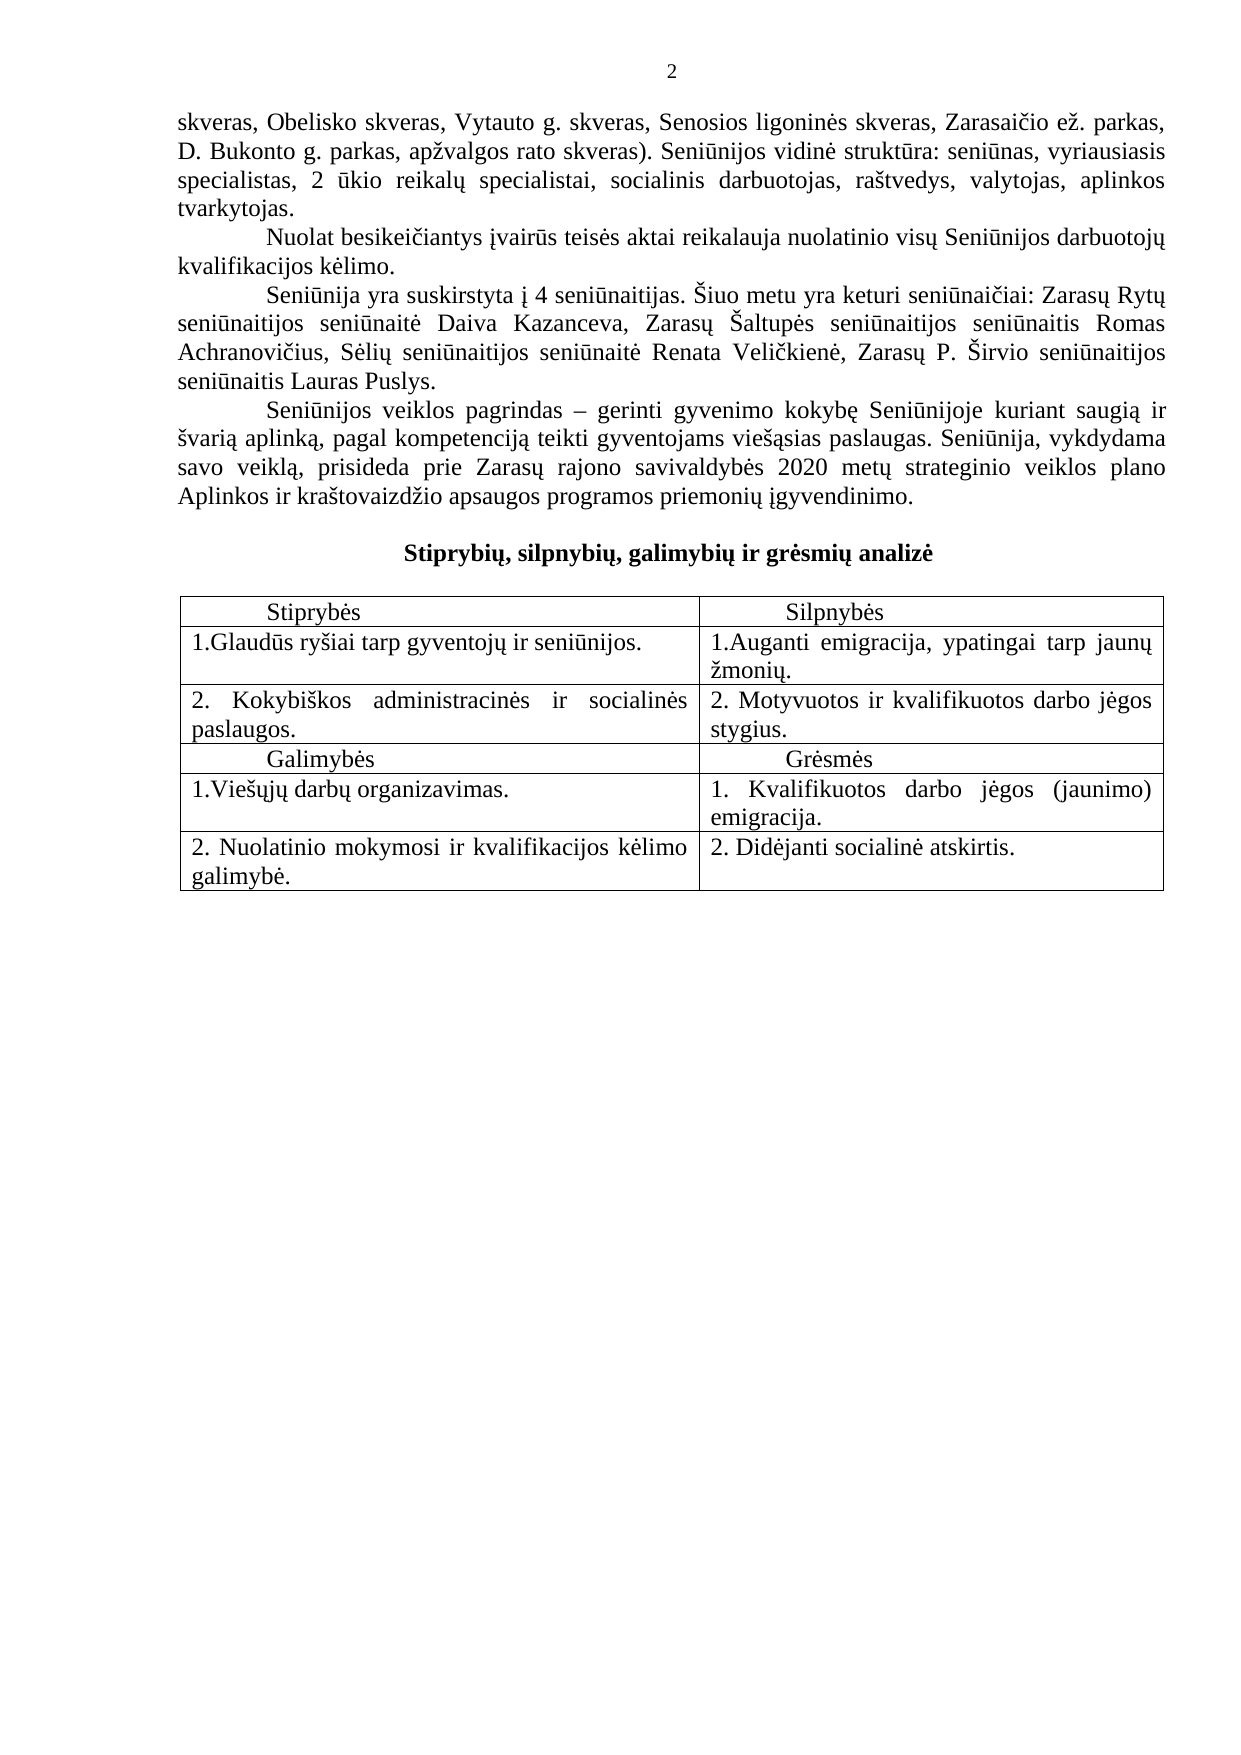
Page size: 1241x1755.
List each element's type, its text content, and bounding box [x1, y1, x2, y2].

table_cell 1.Auganti emigracija, ypatingai tarp jaunų žmonių. [700, 627, 1163, 684]
text skveras, Obelisko skveras, Vytauto g. skveras, Senosios ligoninės skveras, Zarasaičio ež. parkas, D. Bukonto g. parkas, apžvalgos rato skveras). Seniūnijos vidinė struktūra: seniūnas, vyriausiasis specialistas, 2 ūkio reikalų specialistai, socialinis darbuotojas, raštvedys, valytojas, aplinkos tvarkytojas. [177, 107, 1166, 222]
text Nuolat besikeičiantys įvairūs teisės aktai reikalauja nuolatinio visų Seniūnijos darbuotojų kvalifikacijos kėlimo. [177, 222, 1166, 280]
text Stiprybių, silpnybių, galimybių ir grėsmių analizė [177, 538, 1166, 567]
table_cell Grėsmės [700, 744, 1163, 773]
table_cell 1.Viešųjų darbų organizavimas. [181, 774, 699, 831]
text Seniūnijos veiklos pagrindas – gerinti gyvenimo kokybę Seniūnijoje kuriant saugią ir švarią aplinką, pagal kompetenciją teikti gyventojams viešąsias paslaugas. Seniūnija, vykdydama savo veiklą, prisideda prie Zarasų rajono savivaldybės 2020 metų strateginio veiklos plano Aplinkos ir kraštovaizdžio apsaugos programos priemonių įgyvendinimo. [177, 395, 1166, 510]
table_cell 1. Kvalifikuotos darbo jėgos (jaunimo) emigracija. [700, 774, 1163, 831]
table_cell Galimybės [181, 744, 699, 773]
table_cell 2. Nuolatinio mokymosi ir kvalifikacijos kėlimo galimybė. [181, 832, 699, 890]
table_header Silpnybės [700, 597, 1163, 626]
table_cell 2. Motyvuotos ir kvalifikuotos darbo jėgos stygius. [700, 685, 1163, 743]
table_cell 1.Glaudūs ryšiai tarp gyventojų ir seniūnijos. [181, 627, 699, 684]
table_header Stiprybės [181, 597, 699, 626]
table_cell 2. Didėjanti socialinė atskirtis. [700, 832, 1163, 890]
text Seniūnija yra suskirstyta į 4 seniūnaitijas. Šiuo metu yra keturi seniūnaičiai: Zarasų Rytų seniūnaitijos seniūnaitė Daiva Kazanceva, Zarasų Šaltupės seniūnaitijos seniūnaitis Romas Achranovičius, Sėlių seniūnaitijos seniūnaitė Renata Veličkienė, Zarasų P. Širvio seniūnaitijos seniūnaitis Lauras Puslys. [177, 280, 1166, 395]
table_cell 2. Kokybiškos administracinės ir socialinės paslaugos. [181, 685, 699, 743]
